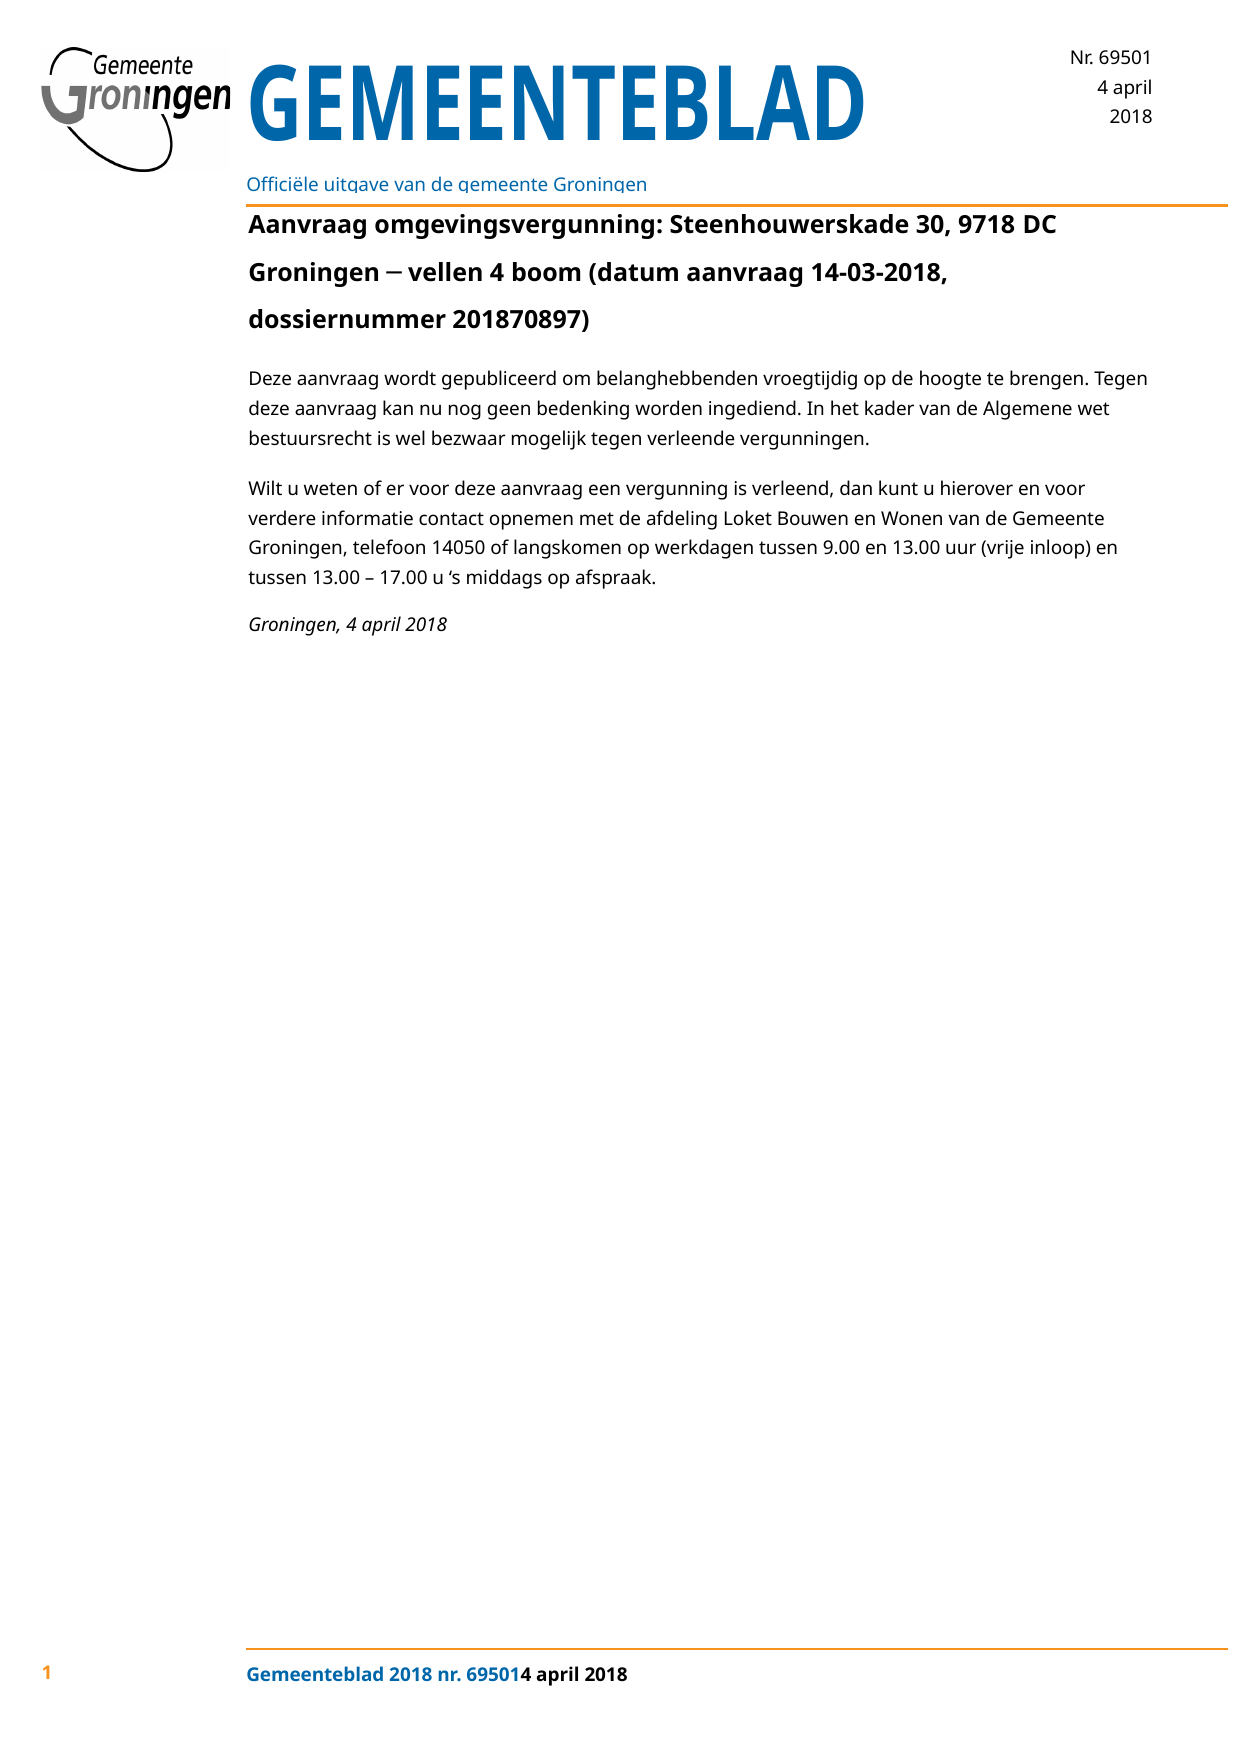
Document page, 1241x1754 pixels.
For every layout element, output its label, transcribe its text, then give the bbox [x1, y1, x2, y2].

text Groningen, 4 april 2018 [248, 612, 1152, 637]
text Wilt u weten of er voor deze aanvraag een vergunning is verleend, dan kunt u hierover en voor verdere informatie contact opnemen met de afdeling Loket Bouwen en Wonen van de Gemeente Groningen, telefoon 14050 of langskomen op werkdagen tussen 9.00 en 13.00 uur (vrije inloop) en tussen 13.00 – 17.00 u ‘s middags op afspraak. [248, 475, 1152, 589]
text Aanvraag omgevingsvergunning: Steenhouwerskade 30, 9718 DC Groningen ─ vellen 4 boom (datum aanvraag 14-03-2018, dossiernummer 201870897) [248, 207, 1152, 336]
text Deze aanvraag wordt gepubliceerd om belanghebbenden vroegtijdig op de hoogte te brengen. Tegen deze aanvraag kan nu nog geen bedenking worden ingediend. In het kader van de Algemene wet bestuursrecht is wel bezwaar mogelijk tegen verleende vergunningen. [248, 366, 1152, 450]
picture [41, 47, 231, 172]
